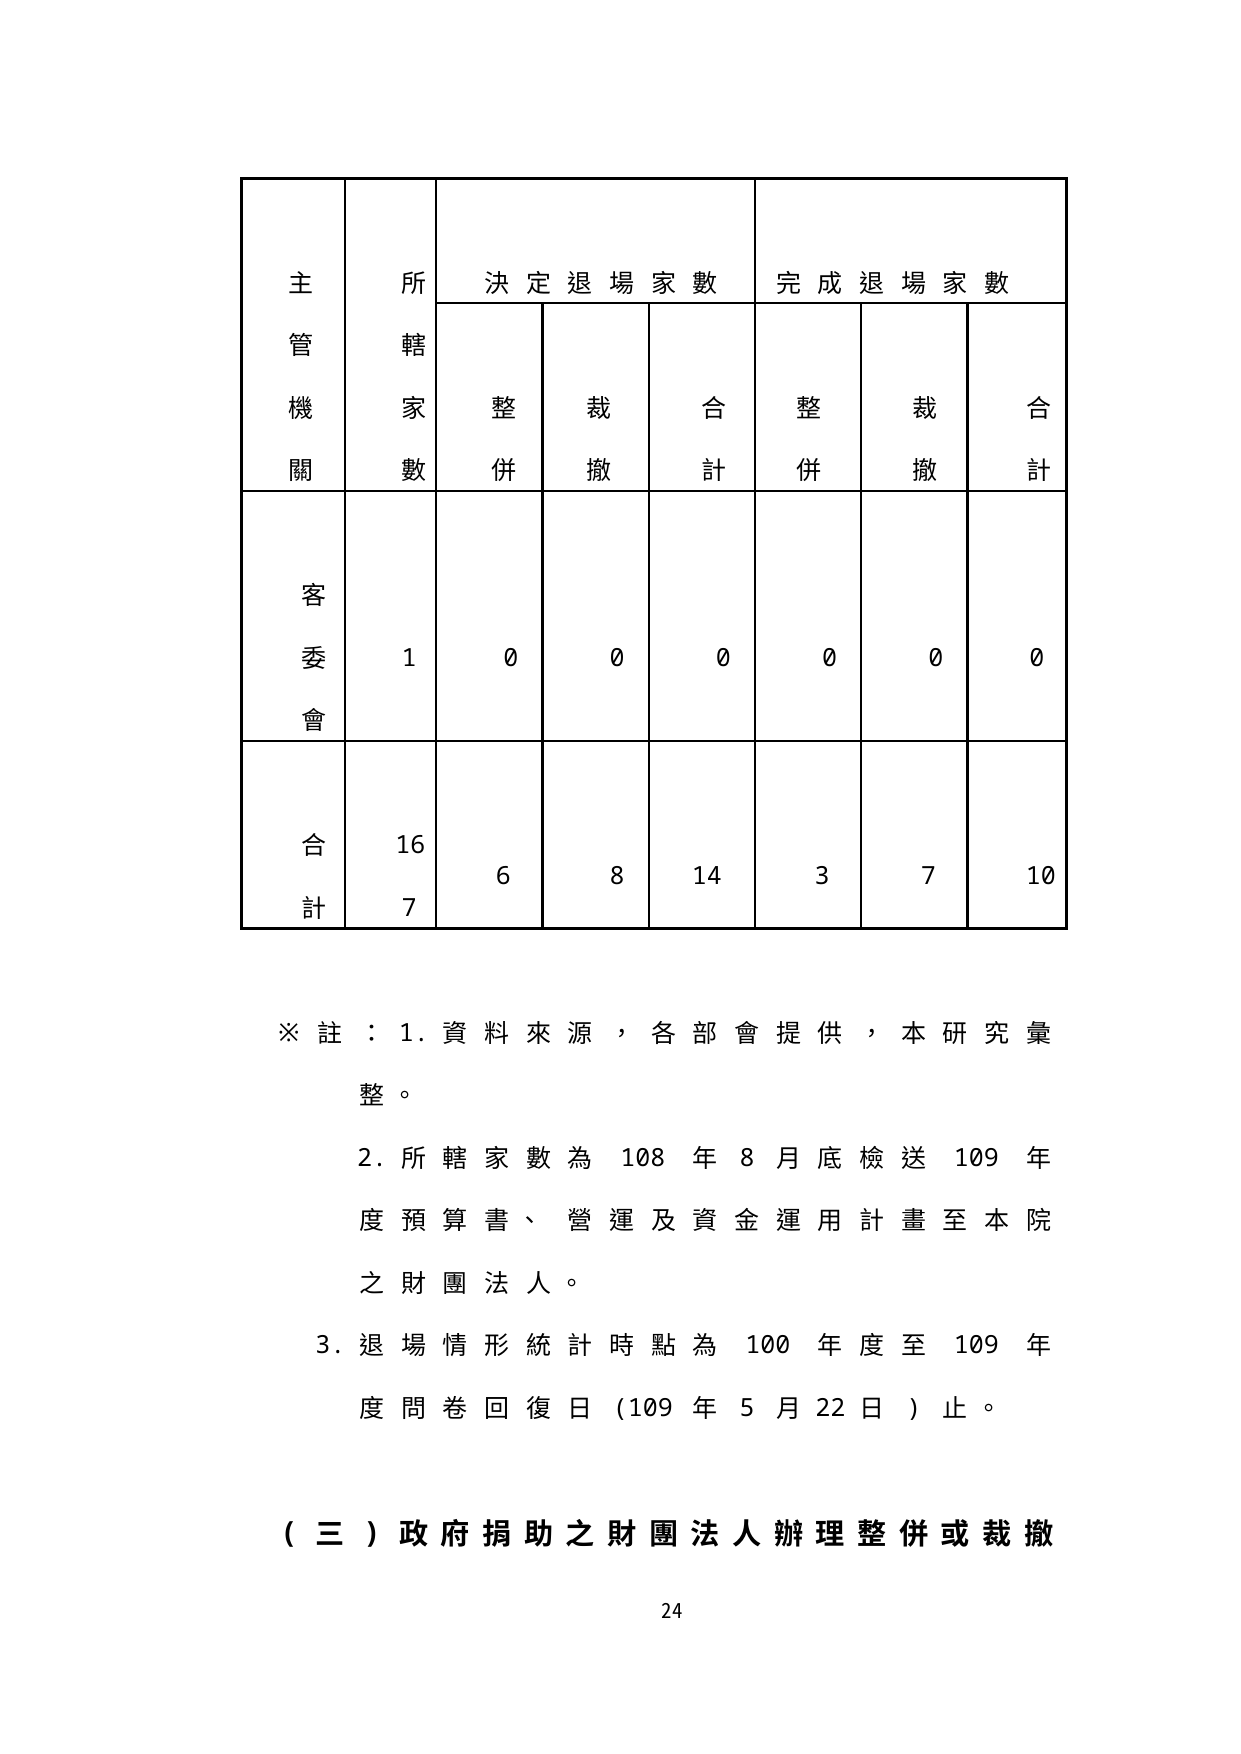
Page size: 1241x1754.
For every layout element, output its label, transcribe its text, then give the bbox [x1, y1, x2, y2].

table_cell 整併 [756, 304, 860, 490]
table_cell 14 [650, 742, 754, 927]
table_cell 客委會 [243, 492, 344, 740]
table_cell 10 [969, 742, 1065, 927]
text 2.所轄家數為108年8月底檢送109年度預算書、營運及資金運用計畫至本院之財團法人。 [309, 1115, 1059, 1302]
table_cell 裁撤 [862, 304, 966, 490]
table_header 完成退場家數 [756, 180, 1065, 302]
table_cell 0 [862, 492, 966, 740]
table_cell 0 [544, 492, 648, 740]
table_cell 0 [756, 492, 860, 740]
table_header 所轄 家數 [346, 180, 435, 490]
table_cell 0 [969, 492, 1065, 740]
text 3.退場情形統計時點為100年度至109年度問卷回復日(109年5月22日)止。 [308, 1302, 1059, 1427]
table_cell 1 [346, 492, 435, 740]
table_header 決定退場家數 [437, 180, 754, 302]
table_cell 0 [437, 492, 541, 740]
table_cell 6 [437, 742, 541, 927]
table_cell 8 [544, 742, 648, 927]
table_cell 7 [862, 742, 966, 927]
table_header 主管 機關 [243, 180, 344, 490]
table_cell 0 [650, 492, 754, 740]
table_cell 167 [346, 742, 435, 927]
text (三)政府捐助之財團法人辦理整併或裁撤 [243, 1490, 1059, 1552]
table_cell 合計 [650, 304, 754, 490]
table_cell 裁撤 [544, 304, 648, 490]
table_cell 3 [756, 742, 860, 927]
table_cell 合計 [243, 742, 344, 927]
text ※註：1.資料來源，各部會提供，本研究彙整。 [229, 990, 1059, 1115]
table_cell 合計 [969, 304, 1065, 490]
table_cell 整併 [437, 304, 541, 490]
